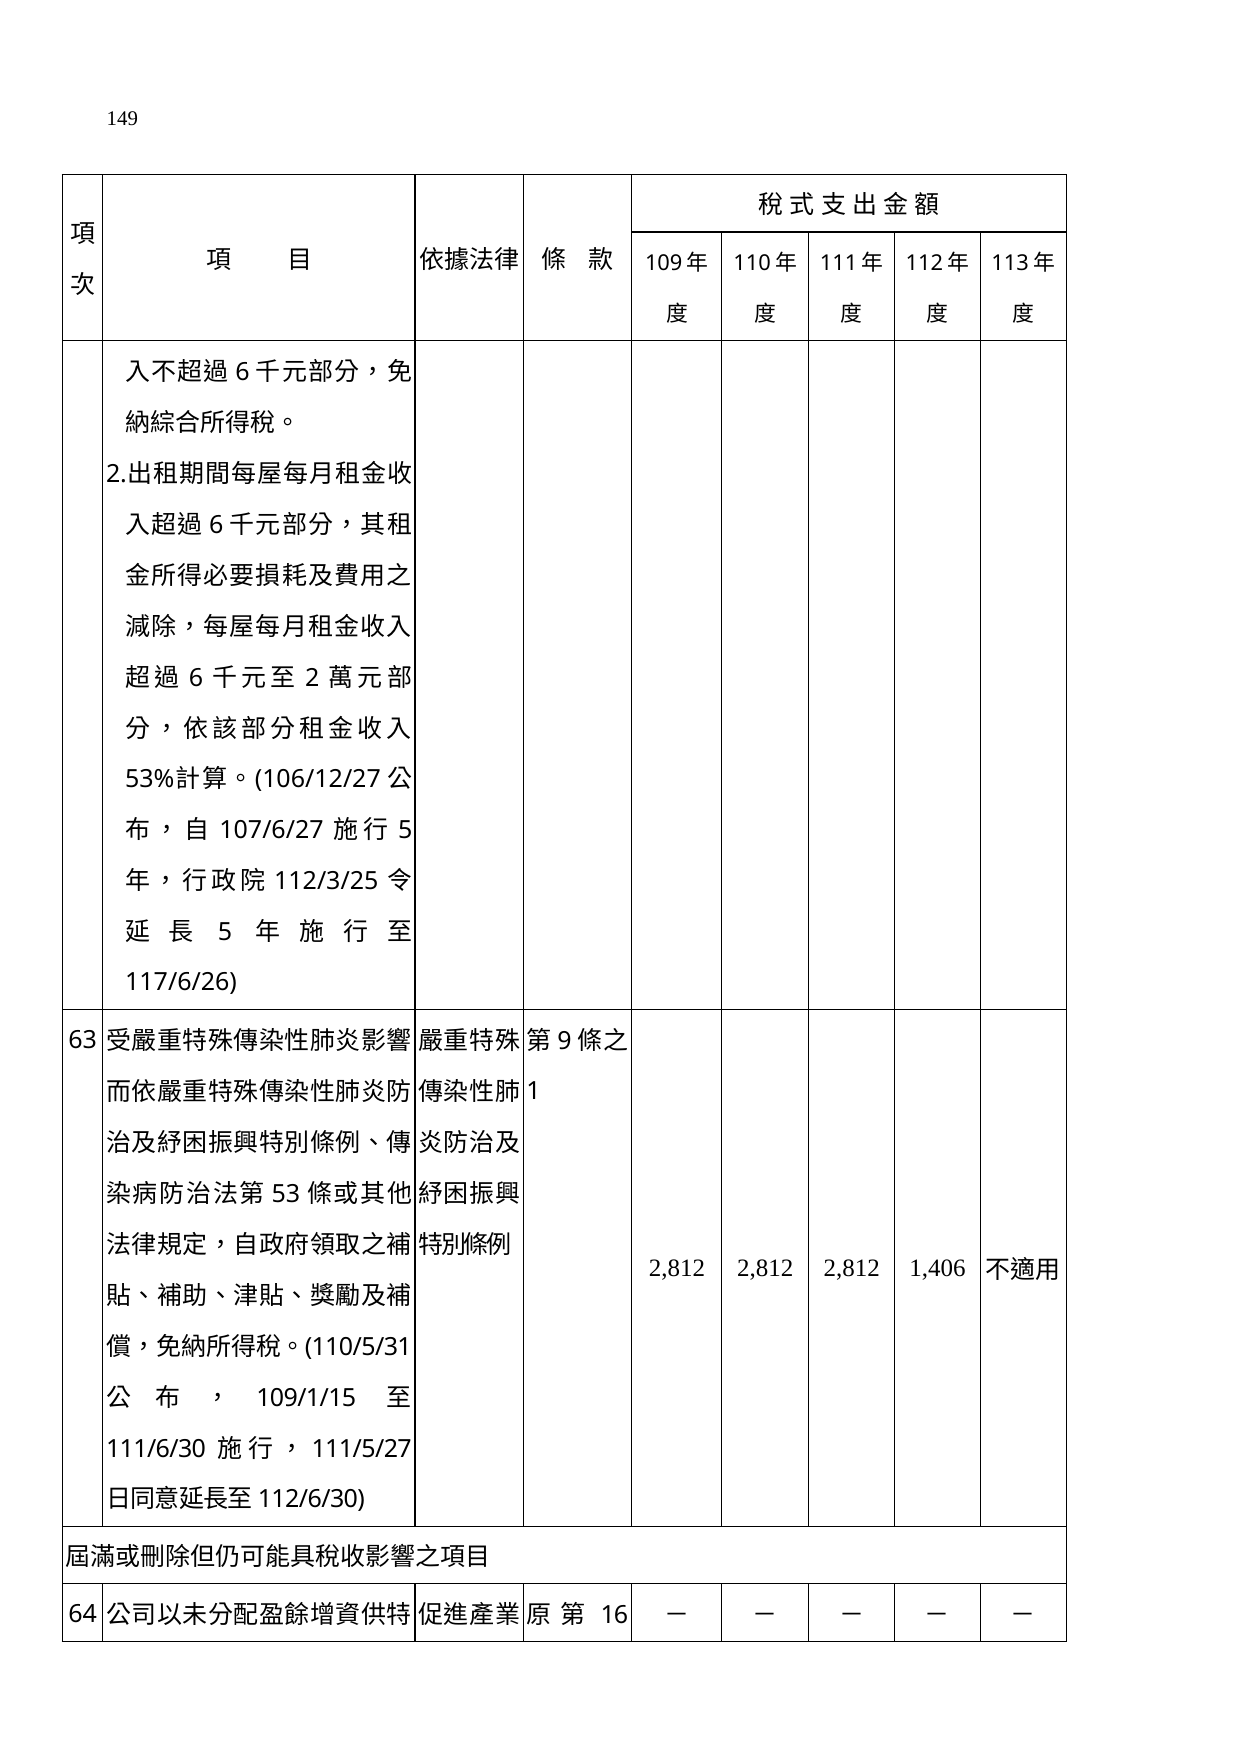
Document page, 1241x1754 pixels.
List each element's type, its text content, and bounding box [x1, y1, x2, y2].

table_cell 113年度 [981, 233, 1066, 340]
table_cell 109年度 [632, 233, 721, 340]
table_cell － [981, 1584, 1066, 1641]
table_cell 63 [63, 1010, 102, 1526]
table_cell 2,812 [722, 1010, 808, 1526]
table_cell 64 [63, 1584, 102, 1641]
table_cell [895, 341, 980, 1009]
table_cell [632, 341, 721, 1009]
table_header 條 款 [524, 175, 631, 340]
table_cell 2,812 [809, 1010, 894, 1526]
table_cell 屆滿或刪除但仍可能具稅收影響之項目 [63, 1527, 1066, 1583]
table_cell 110年度 [722, 233, 808, 340]
table_header 稅 式 支 出 金 額 [632, 175, 1066, 231]
table_cell － [632, 1584, 721, 1641]
table_cell 111年度 [809, 233, 894, 340]
table_cell － [895, 1584, 980, 1641]
table_cell 不適用 [981, 1010, 1066, 1526]
table_cell [722, 341, 808, 1009]
table_cell 112年度 [895, 233, 980, 340]
table_cell [63, 341, 102, 1009]
table_cell 受嚴重特殊傳染性肺炎影響而依嚴重特殊傳染性肺炎防治及紓困振興特別條例、傳染病防治法第53條或其他法律規定，自政府領取之補貼、補助、津貼、獎勵及補償，免納所得稅。(110/5/31公布，109/1/15至111/6/30施行，111/5/27日同意延長至112/6/30) [103, 1010, 414, 1526]
table_cell [416, 341, 523, 1009]
table_cell 2,812 [632, 1010, 721, 1526]
table_cell 1,406 [895, 1010, 980, 1526]
table_cell 入不超過6千元部分，免納綜合所得稅。 2.出租期間每屋每月租金收入超過6千元部分，其租金所得必要損耗及費用之減除，每屋每月租金收入超過6千元至2萬元部分，依該部分租金收入53%計算。(106/12/27公布，自107/6/27施行5年，行政院112/3/25令延長5年施行至117/6/26) [103, 341, 414, 1009]
table_cell 嚴重特殊傳染性肺炎防治及紓困振興特別條例 [416, 1010, 523, 1526]
table_cell [809, 341, 894, 1009]
table_cell 公司以未分配盈餘增資供特 [103, 1584, 414, 1641]
table_cell － [809, 1584, 894, 1641]
table_header 項次 [63, 175, 102, 340]
table_cell [524, 341, 631, 1009]
table_header 依據法律 [416, 175, 523, 340]
table_cell 第9條之1 [524, 1010, 631, 1526]
table_cell － [722, 1584, 808, 1641]
table_cell 促進產業 [416, 1584, 523, 1641]
table_cell 原第16 [524, 1584, 631, 1641]
table_cell [981, 341, 1066, 1009]
table_header 項 目 [103, 175, 414, 340]
